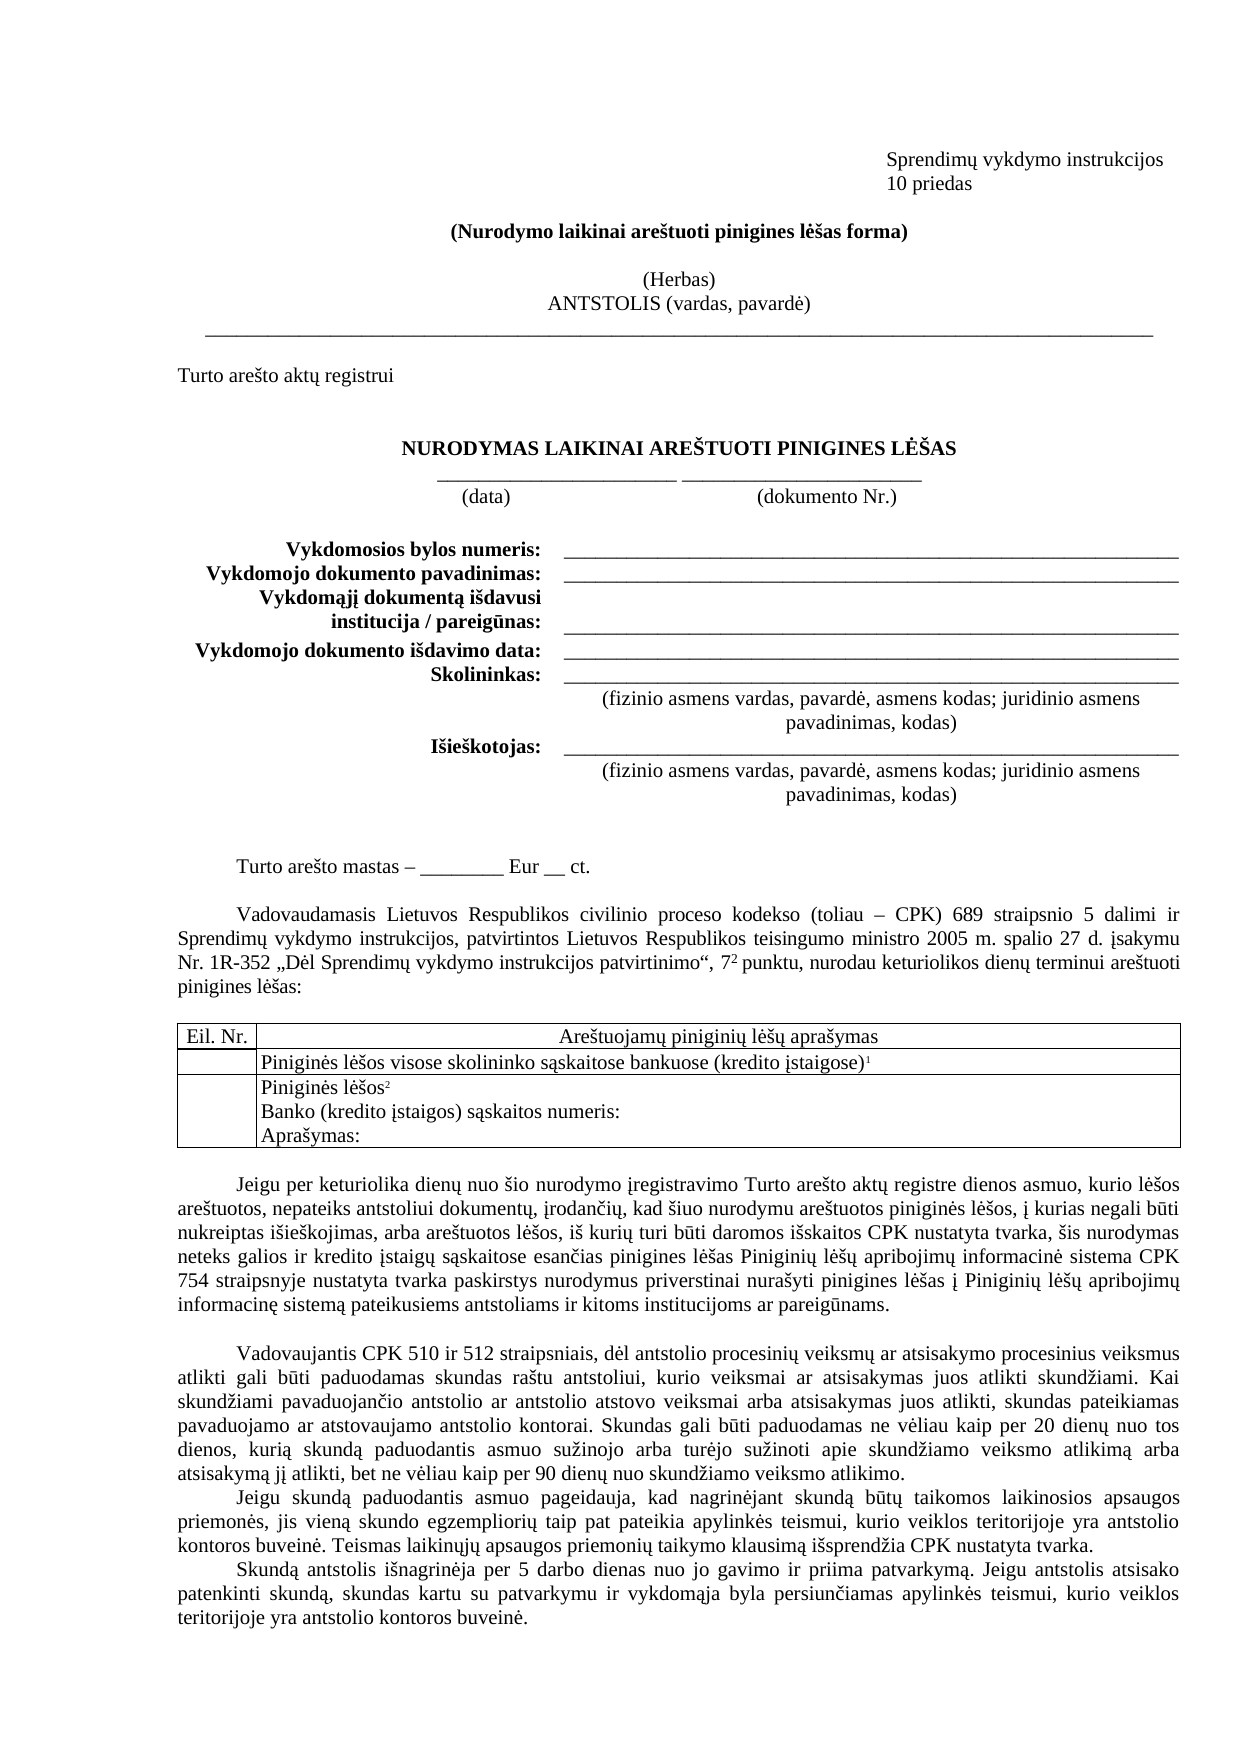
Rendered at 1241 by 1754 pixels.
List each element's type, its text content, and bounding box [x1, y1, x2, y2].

text Jeigu per keturiolika dienų nuo šio nurodymo įregistravimo Turto arešto aktų registre dienos asmuo, kurio lėšos areštuotos, nepateiks antstoliui dokumentų, įrodančių, kad šiuo nurodymu areštuotos piniginės lėšos, į kurias negali būti nukreiptas išieškojimas, arba areštuotos lėšos, iš kurių turi būti daromos išskaitos CPK nustatyta tvarka, šis nurodymas neteks galios ir kredito įstaigų sąskaitose esančias pinigines lėšas Piniginių lėšų apribojimų informacinė sistema CPK 754 straipsnyje nustatyta tvarka paskirstys nurodymus priverstinai nurašyti pinigines lėšas į Piniginių lėšų apribojimų informacinę sistemą pateikusiems antstoliams ir kitoms institucijoms ar pareigūnams. [177, 1172, 1181, 1316]
table_header Areštuojamų piniginių lėšų aprašymas [257, 1024, 1180, 1048]
table_cell Išieškotojas: [169, 734, 553, 806]
text Sprendimų vykdymo instrukcijos [177, 147, 1181, 171]
text (data) (dokumento Nr.) [177, 484, 1181, 508]
text Turto arešto mastas – ________ Eur __ ct. [177, 854, 1181, 878]
text _______________________ _______________________ [177, 460, 1181, 484]
text (Nurodymo laikinai areštuoti pinigines lėšas forma) [177, 219, 1181, 243]
table_header Vykdomosios bylos numeris: [169, 537, 553, 561]
table_header ___________________________________________________________ [553, 537, 1190, 561]
text Turto arešto aktų registrui [177, 363, 1181, 387]
table_cell Skolininkas: [169, 662, 553, 734]
text 10 priedas [177, 171, 1181, 195]
table_cell Vykdomąjį dokumentą išdavusi institucija / pareigūnas: [169, 585, 553, 637]
table_cell [178, 1050, 256, 1074]
text Vadovaudamasis Lietuvos Respublikos civilinio proceso kodekso (toliau – CPK) 689 straipsnio 5 dalimi ir Sprendimų vykdymo instrukcijos, patvirtintos Lietuvos Respublikos teisingumo ministro 2005 m. spalio 27 d. įsakymu Nr. 1R-352 „Dėl Sprendimų vykdymo instrukcijos patvirtinimo“, 72 punktu, nurodau keturiolikos dienų terminui areštuoti pinigines lėšas: [177, 902, 1181, 998]
table_cell Vykdomojo dokumento pavadinimas: [169, 561, 553, 585]
text (Herbas) [177, 267, 1181, 291]
table_cell Piniginės lėšos2 Banko (kredito įstaigos) sąskaitos numeris: Aprašymas: [257, 1075, 1180, 1147]
text Vadovaujantis CPK 510 ir 512 straipsniais, dėl antstolio procesinių veiksmų ar atsisakymo procesinius veiksmus atlikti gali būti paduodamas skundas raštu antstoliui, kurio veiksmai ar atsisakymas juos atlikti skundžiami. Kai skundžiami pavaduojančio antstolio ar antstolio atstovo veiksmai arba atsisakymas juos atlikti, skundas pateikiamas pavaduojamo ar atstovaujamo antstolio kontorai. Skundas gali būti paduodamas ne vėliau kaip per 20 dienų nuo tos dienos, kurią skundą paduodantis asmuo sužinojo arba turėjo sužinoti apie skundžiamo veiksmo atlikimą arba atsisakymą jį atlikti, bet ne vėliau kaip per 90 dienų nuo skundžiamo veiksmo atlikimo. [177, 1341, 1181, 1485]
table_cell ___________________________________________________________ (fizinio asmens vardas, pavardė, asmens kodas; juridinio asmens pavadinimas, kodas) [553, 734, 1190, 806]
table_cell ___________________________________________________________ [553, 561, 1190, 585]
text ___________________________________________________________________________________________ [177, 315, 1181, 339]
text Jeigu skundą paduodantis asmuo pageidauja, kad nagrinėjant skundą būtų taikomos laikinosios apsaugos priemonės, jis vieną skundo egzempliorių taip pat pateikia apylinkės teismui, kurio veiklos teritorijoje yra antstolio kontoros buveinė. Teismas laikinųjų apsaugos priemonių taikymo klausimą išsprendžia CPK nustatyta tvarka. [177, 1485, 1181, 1557]
table_cell Piniginės lėšos visose skolininko sąskaitose bankuose (kredito įstaigose)1 [257, 1049, 1180, 1074]
table_cell [178, 1075, 256, 1147]
table_cell ___________________________________________________________ [553, 638, 1190, 662]
text ANTSTOLIS (vardas, pavardė) [177, 291, 1181, 315]
table_cell Vykdomojo dokumento išdavimo data: [169, 638, 553, 662]
table_cell ___________________________________________________________ [553, 585, 1190, 637]
text NURODYMAS LAIKINAI AREŠTUOTI PINIGINES LĖŠAS [177, 436, 1181, 460]
table_cell ___________________________________________________________ (fizinio asmens vardas, pavardė, asmens kodas; juridinio asmens pavadinimas, kodas) [553, 662, 1190, 734]
text Skundą antstolis išnagrinėja per 5 darbo dienas nuo jo gavimo ir priima patvarkymą. Jeigu antstolis atsisako patenkinti skundą, skundas kartu su patvarkymu ir vykdomąja byla persiunčiamas apylinkės teismui, kurio veiklos teritorijoje yra antstolio kontoros buveinė. [177, 1557, 1181, 1629]
table_header Eil. Nr. [178, 1024, 256, 1048]
